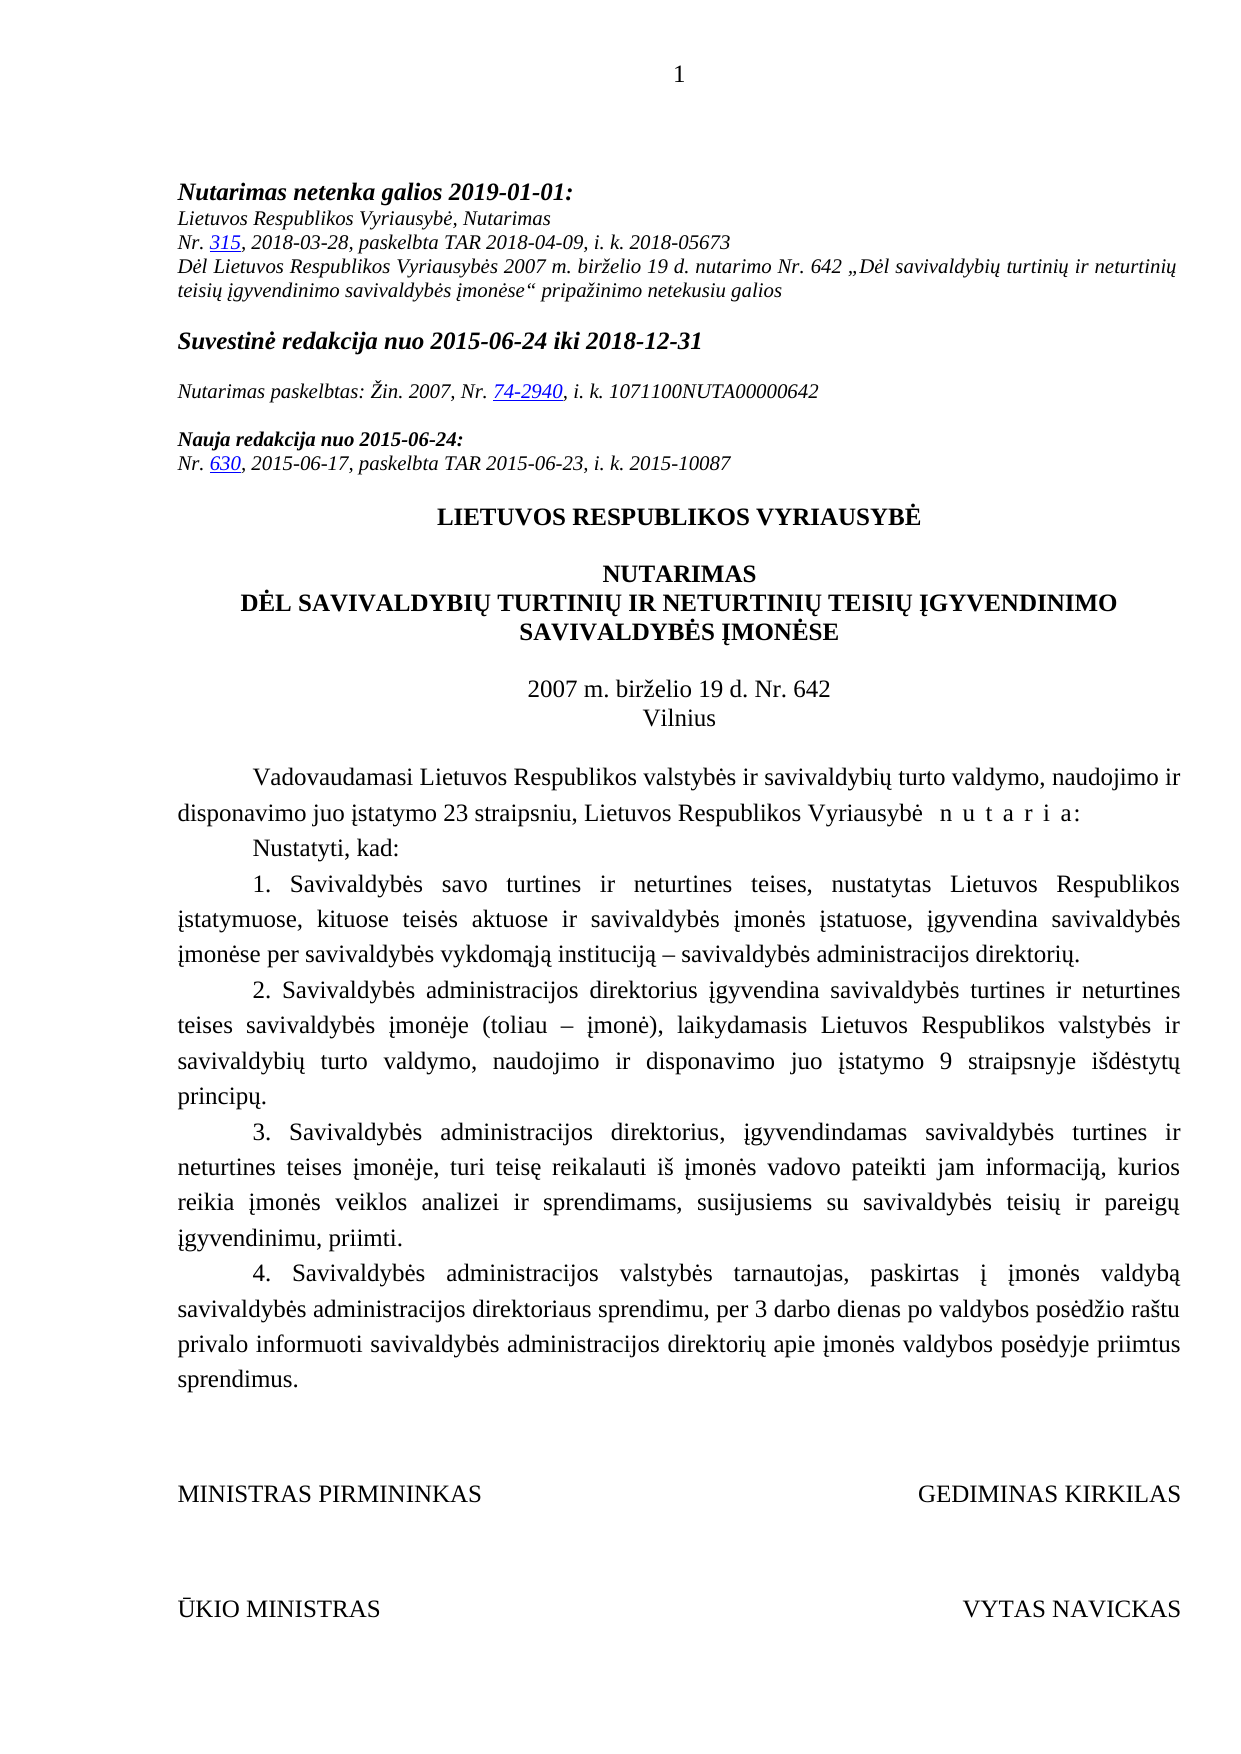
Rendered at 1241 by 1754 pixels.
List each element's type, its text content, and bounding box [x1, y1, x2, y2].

text ŪKIO MINISTRAS VYTAS NAVICKAS [177, 1594, 1181, 1623]
text Dėl Lietuvos Respublikos Vyriausybės 2007 m. birželio 19 d. nutarimo Nr. 642 „Dėl savivaldybių turtinių ir neturtinių teisių įgyvendinimo savivaldybės įmonėse“ pripažinimo netekusiu galios [177, 254, 1181, 302]
text Nauja redakcija nuo 2015-06-24: [177, 427, 1181, 451]
text Suvestinė redakcija nuo 2015-06-24 iki 2018-12-31 [177, 326, 1181, 355]
text Dėl savivaldybių turtinių ir neturtinių teisių įgyvendinimo savivaldybės įmonėse [177, 588, 1181, 645]
text Nutarimas netenka galios 2019-01-01: [177, 177, 1181, 206]
text Nutarimas paskelbtas: Žin. 2007, Nr. 74-2940, i. k. 1071100NUTA00000642 [177, 379, 1181, 403]
text Vadovaudamasi Lietuvos Respublikos valstybės ir savivaldybių turto valdymo, naudojimo ir disponavimo juo įstatymo 23 straipsniu, Lietuvos Respublikos Vyriausybė nutaria: [177, 756, 1181, 827]
text 3. Savivaldybės administracijos direktorius, įgyvendindamas savivaldybės turtines ir neturtines teises įmonėje, turi teisę reikalauti iš įmonės vadovo pateikti jam informaciją, kurios reikia įmonės veiklos analizei ir sprendimams, susijusiems su savivaldybės teisių ir pareigų įgyvendinimu, priimti. [177, 1110, 1181, 1252]
text Nr. 630, 2015-06-17, paskelbta TAR 2015-06-23, i. k. 2015-10087 [177, 451, 1181, 475]
text 1. Savivaldybės savo turtines ir neturtines teises, nustatytas Lietuvos Respublikos įstatymuose, kituose teisės aktuose ir savivaldybės įmonės įstatuose, įgyvendina savivaldybės įmonėse per savivaldybės vykdomąją instituciją – savivaldybės administracijos direktorių. [177, 862, 1181, 968]
text 2007 m. birželio 19 d. Nr. 642 [177, 674, 1181, 703]
text 2. Savivaldybės administracijos direktorius įgyvendina savivaldybės turtines ir neturtines teises savivaldybės įmonėje (toliau – įmonė), laikydamasis Lietuvos Respublikos valstybės ir savivaldybių turto valdymo, naudojimo ir disponavimo juo įstatymo 9 straipsnyje išdėstytų principų. [177, 968, 1181, 1110]
text LIETUVOS RESPUBLIKOS VYRIAUSYBĖ [177, 502, 1181, 530]
text Nustatyti, kad: [177, 827, 1181, 862]
text Vilnius [177, 703, 1181, 732]
text Nr. 315, 2018-03-28, paskelbta TAR 2018-04-09, i. k. 2018-05673 [177, 230, 1181, 254]
text Lietuvos Respublikos Vyriausybė, Nutarimas [177, 206, 1181, 230]
text 4. Savivaldybės administracijos valstybės tarnautojas, paskirtas į įmonės valdybą savivaldybės administracijos direktoriaus sprendimu, per 3 darbo dienas po valdybos posėdžio raštu privalo informuoti savivaldybės administracijos direktorių apie įmonės valdybos posėdyje priimtus sprendimus. [177, 1252, 1181, 1393]
text MINISTRAS PIRMININKAS GEDIMINAS KIRKILAS [177, 1479, 1181, 1508]
text NUTARIMAS [177, 559, 1181, 588]
